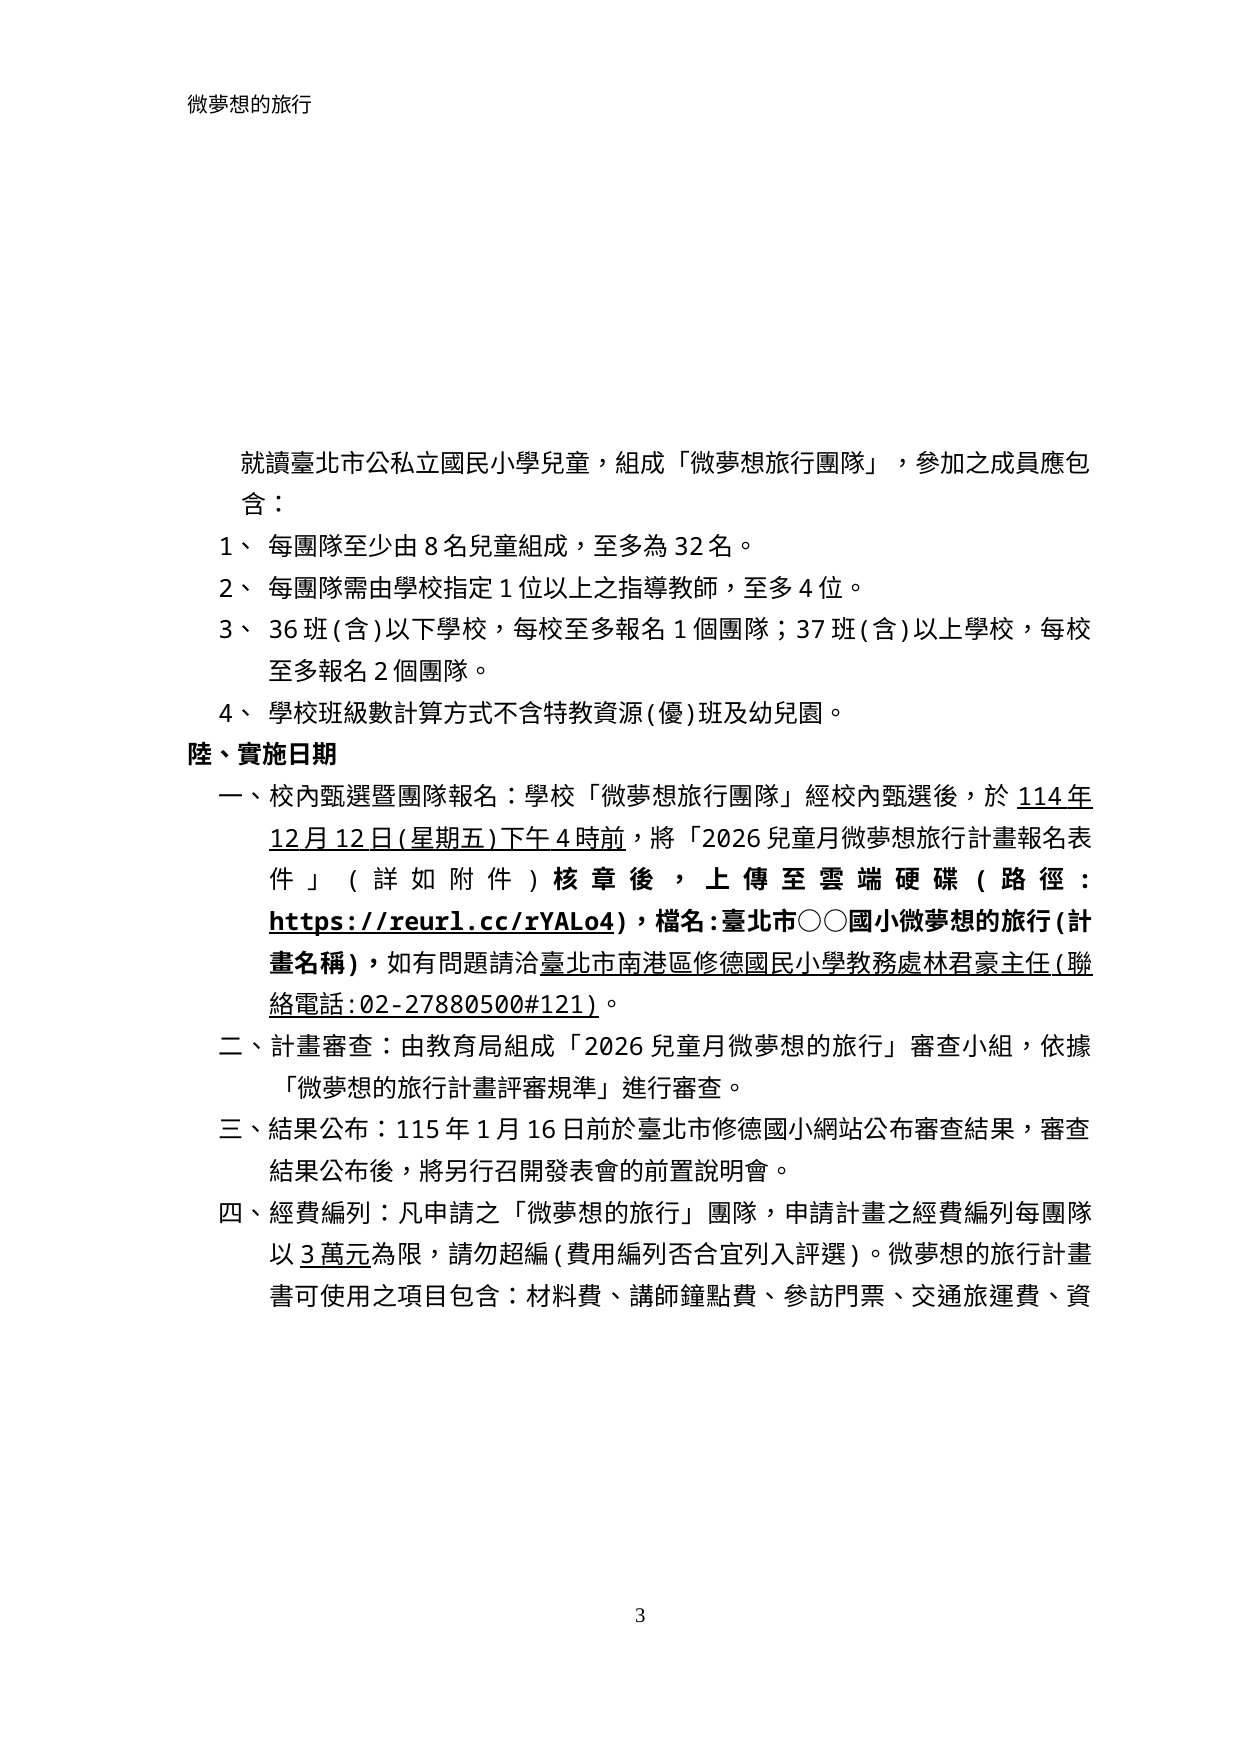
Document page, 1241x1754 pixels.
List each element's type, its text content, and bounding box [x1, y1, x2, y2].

list 學校班級數計算方式不含特教資源(優)班及幼兒園。 [218, 689, 1093, 730]
text 四、經費編列：凡申請之「微夢想的旅行」團隊，申請計畫之經費編列每團隊以3萬元為限，請勿超編(費用編列否合宜列入評選)。微夢想的旅行計畫書可使用之項目包含：材料費、講師鐘點費、參訪門票、交通旅運費、資 [218, 1189, 1093, 1314]
text 二、計畫審查：由教育局組成「2026兒童月微夢想的旅行」審查小組，依據「微夢想的旅行計畫評審規準」進行審查。 [218, 1022, 1093, 1105]
list 36班(含)以下學校，每校至多報名1個團隊；37班(含)以上學校，每校至多報名2個團隊。 [218, 605, 1093, 689]
text 三、結果公布：115年1月16日前於臺北市修德國小網站公布審查結果，審查結果公布後，將另行召開發表會的前置說明會。 [218, 1105, 1093, 1189]
list 每團隊需由學校指定1位以上之指導教師，至多4位。 [218, 564, 1093, 605]
list 每團隊至少由8名兒童組成，至多為32名。 [218, 522, 1093, 564]
text 陸、實施日期 [187, 730, 1093, 772]
text 一、校內甄選暨團隊報名：學校「微夢想旅行團隊」經校內甄選後，於114年12月12日(星期五)下午4時前，將「2026兒童月微夢想旅行計畫報名表件」(詳如附件)核章後，上傳至雲端硬碟(路徑: https://reurl.cc/rYALo4)，檔名:臺北市○○國小微夢想的旅行(計畫名稱)，如有問題請洽臺北市南港區修德國民小學教務處林君豪主任(聯絡電話:02-27880500#121)。 [218, 772, 1093, 1022]
text 就讀臺北市公私立國民小學兒童，組成「微夢想旅行團隊」，參加之成員應包含： [240, 439, 1093, 522]
